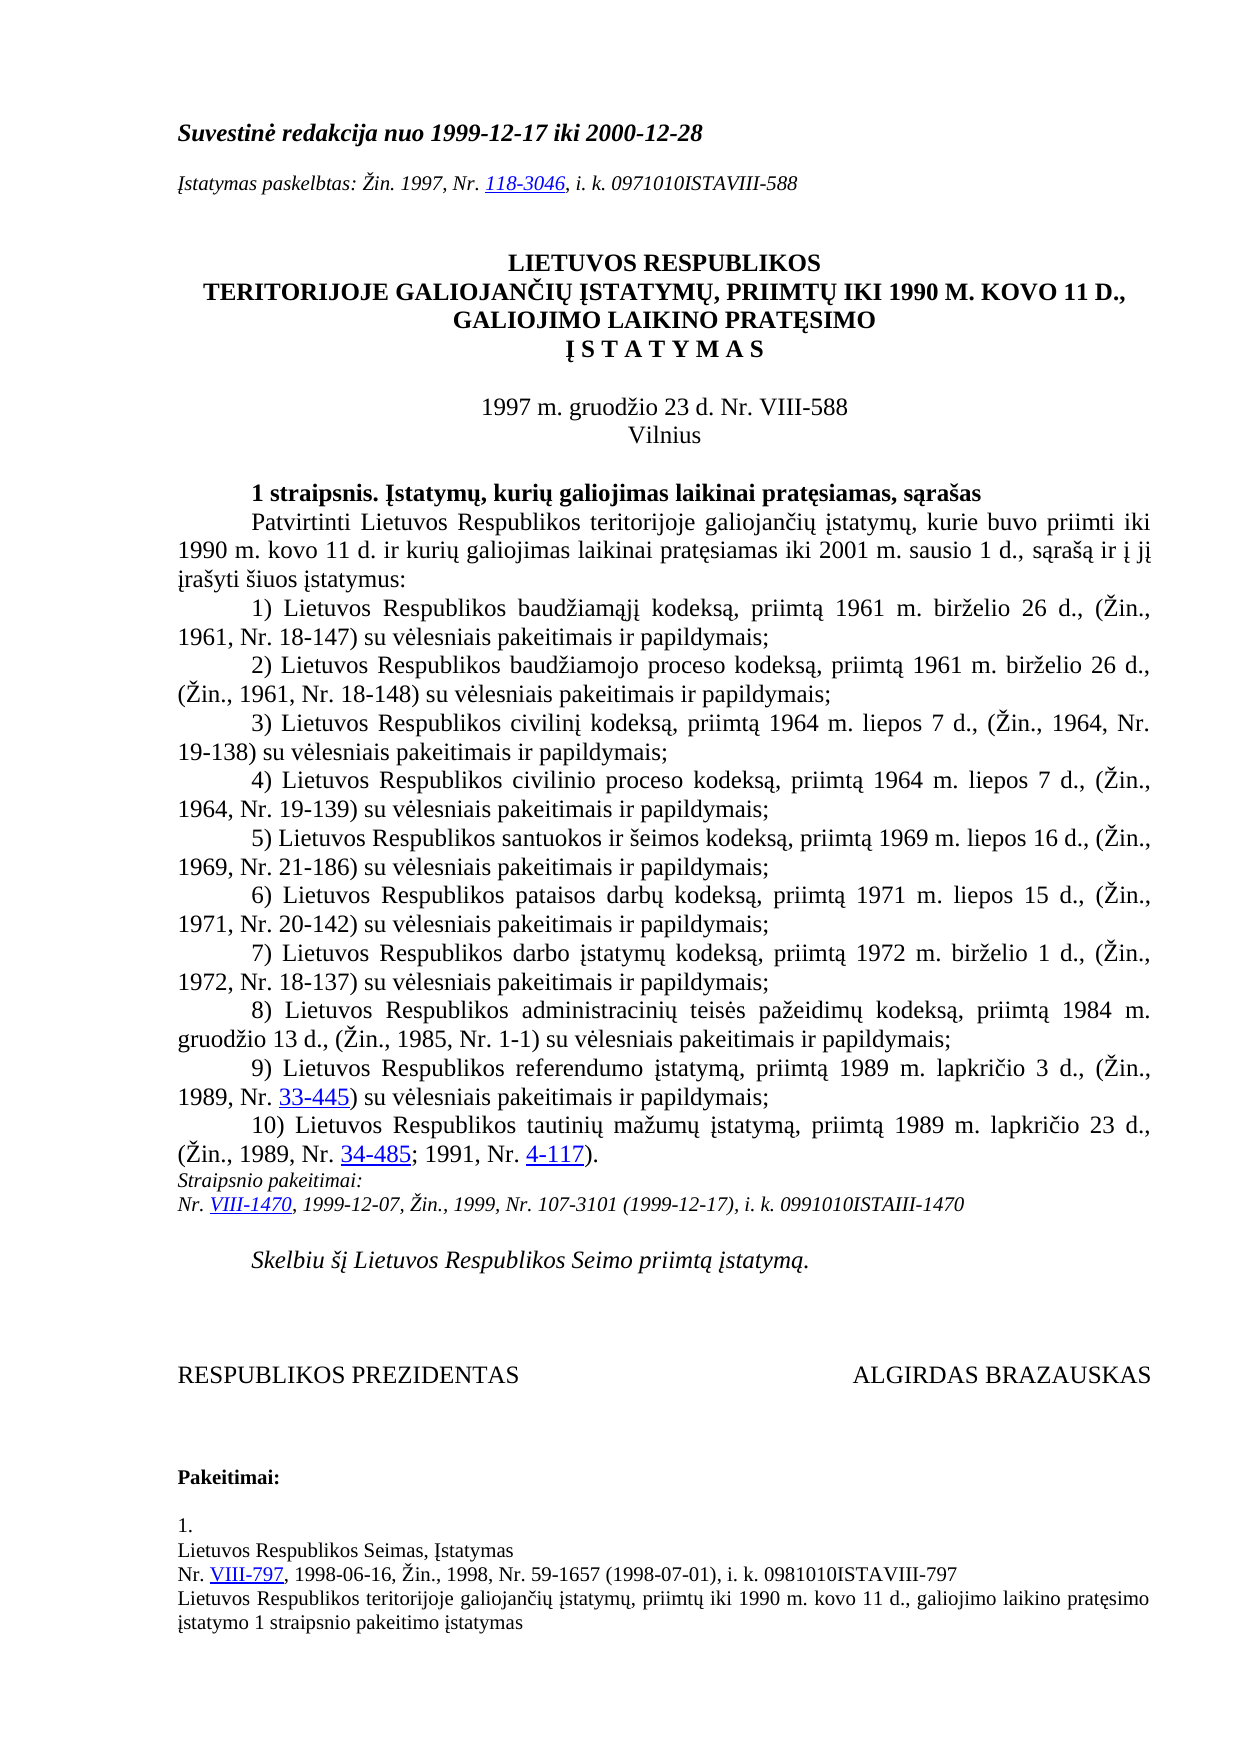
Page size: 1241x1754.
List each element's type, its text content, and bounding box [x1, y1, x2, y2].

text Patvirtinti Lietuvos Respublikos teritorijoje galiojančių įstatymų, kurie buvo priimti iki 1990 m. kovo 11 d. ir kurių galiojimas laikinai pratęsiamas iki 2001 m. sausio 1 d., sąrašą ir į jį įrašyti šiuos įstatymus: [177, 507, 1152, 593]
text Nr. VIII-797, 1998-06-16, Žin., 1998, Nr. 59-1657 (1998-07-01), i. k. 0981010ISTAVIII-797 [177, 1562, 1152, 1586]
text 2) Lietuvos Respublikos baudžiamojo proceso kodeksą, priimtą 1961 m. birželio 26 d., (Žin., 1961, Nr. 18-148) su vėlesniais pakeitimais ir papildymais; [177, 650, 1152, 708]
text Lietuvos Respublikos teritorijoje galiojančių įstatymų, priimtų iki 1990 m. kovo 11 d., galiojimo laikino pratęsimo įstatymo 1 straipsnio pakeitimo įstatymas [177, 1586, 1152, 1634]
text 5) Lietuvos Respublikos santuokos ir šeimos kodeksą, priimtą 1969 m. liepos 16 d., (Žin., 1969, Nr. 21-186) su vėlesniais pakeitimais ir papildymais; [177, 823, 1152, 880]
text 1) Lietuvos Respublikos baudžiamąjį kodeksą, priimtą 1961 m. birželio 26 d., (Žin., 1961, Nr. 18-147) su vėlesniais pakeitimais ir papildymais; [177, 593, 1152, 650]
text 1 straipsnis. Įstatymų, kurių galiojimas laikinai pratęsiamas, sąrašas [177, 478, 1152, 507]
text 3) Lietuvos Respublikos civilinį kodeksą, priimtą 1964 m. liepos 7 d., (Žin., 1964, Nr. 19-138) su vėlesniais pakeitimais ir papildymais; [177, 708, 1152, 765]
text 4) Lietuvos Respublikos civilinio proceso kodeksą, priimtą 1964 m. liepos 7 d., (Žin., 1964, Nr. 19-139) su vėlesniais pakeitimais ir papildymais; [177, 765, 1152, 823]
text Straipsnio pakeitimai: [177, 1168, 1152, 1192]
text 9) Lietuvos Respublikos referendumo įstatymą, priimtą 1989 m. lapkričio 3 d., (Žin., 1989, Nr. 33-445) su vėlesniais pakeitimais ir papildymais; [177, 1053, 1152, 1110]
text Įstatymas paskelbtas: Žin. 1997, Nr. 118-3046, i. k. 0971010ISTAVIII-588 [177, 171, 1152, 195]
text Suvestinė redakcija nuo 1999-12-17 iki 2000-12-28 [177, 118, 1152, 147]
text LIETUVOS RESPUBLIKOS TERITORIJOJE GALIOJANČIŲ ĮSTATYMŲ, PRIIMTŲ IKI 1990 M. KOVO 11 D., GALIOJIMO LAIKINO PRATĘSIMO Į S T A T Y M A S [177, 248, 1152, 363]
text 1. [177, 1513, 1152, 1537]
text Vilnius [177, 420, 1152, 449]
text 1997 m. gruodžio 23 d. Nr. VIII-588 [177, 392, 1152, 420]
text 6) Lietuvos Respublikos pataisos darbų kodeksą, priimtą 1971 m. liepos 15 d., (Žin., 1971, Nr. 20-142) su vėlesniais pakeitimais ir papildymais; [177, 880, 1152, 938]
text 8) Lietuvos Respublikos administracinių teisės pažeidimų kodeksą, priimtą 1984 m. gruodžio 13 d., (Žin., 1985, Nr. 1-1) su vėlesniais pakeitimais ir papildymais; [177, 995, 1152, 1053]
text Pakeitimai: [177, 1465, 1152, 1489]
text RESPUBLIKOS PREZIDENTAS ALGIRDAS BRAZAUSKAS [177, 1360, 1152, 1388]
text Nr. VIII-1470, 1999-12-07, Žin., 1999, Nr. 107-3101 (1999-12-17), i. k. 0991010ISTAIII-1470 [177, 1192, 1152, 1216]
text 10) Lietuvos Respublikos tautinių mažumų įstatymą, priimtą 1989 m. lapkričio 23 d., (Žin., 1989, Nr. 34-485; 1991, Nr. 4-117). [177, 1110, 1152, 1168]
text 7) Lietuvos Respublikos darbo įstatymų kodeksą, priimtą 1972 m. birželio 1 d., (Žin., 1972, Nr. 18-137) su vėlesniais pakeitimais ir papildymais; [177, 938, 1152, 995]
text Skelbiu šį Lietuvos Respublikos Seimo priimtą įstatymą. [177, 1245, 1152, 1273]
text Lietuvos Respublikos Seimas, Įstatymas [177, 1537, 1152, 1562]
